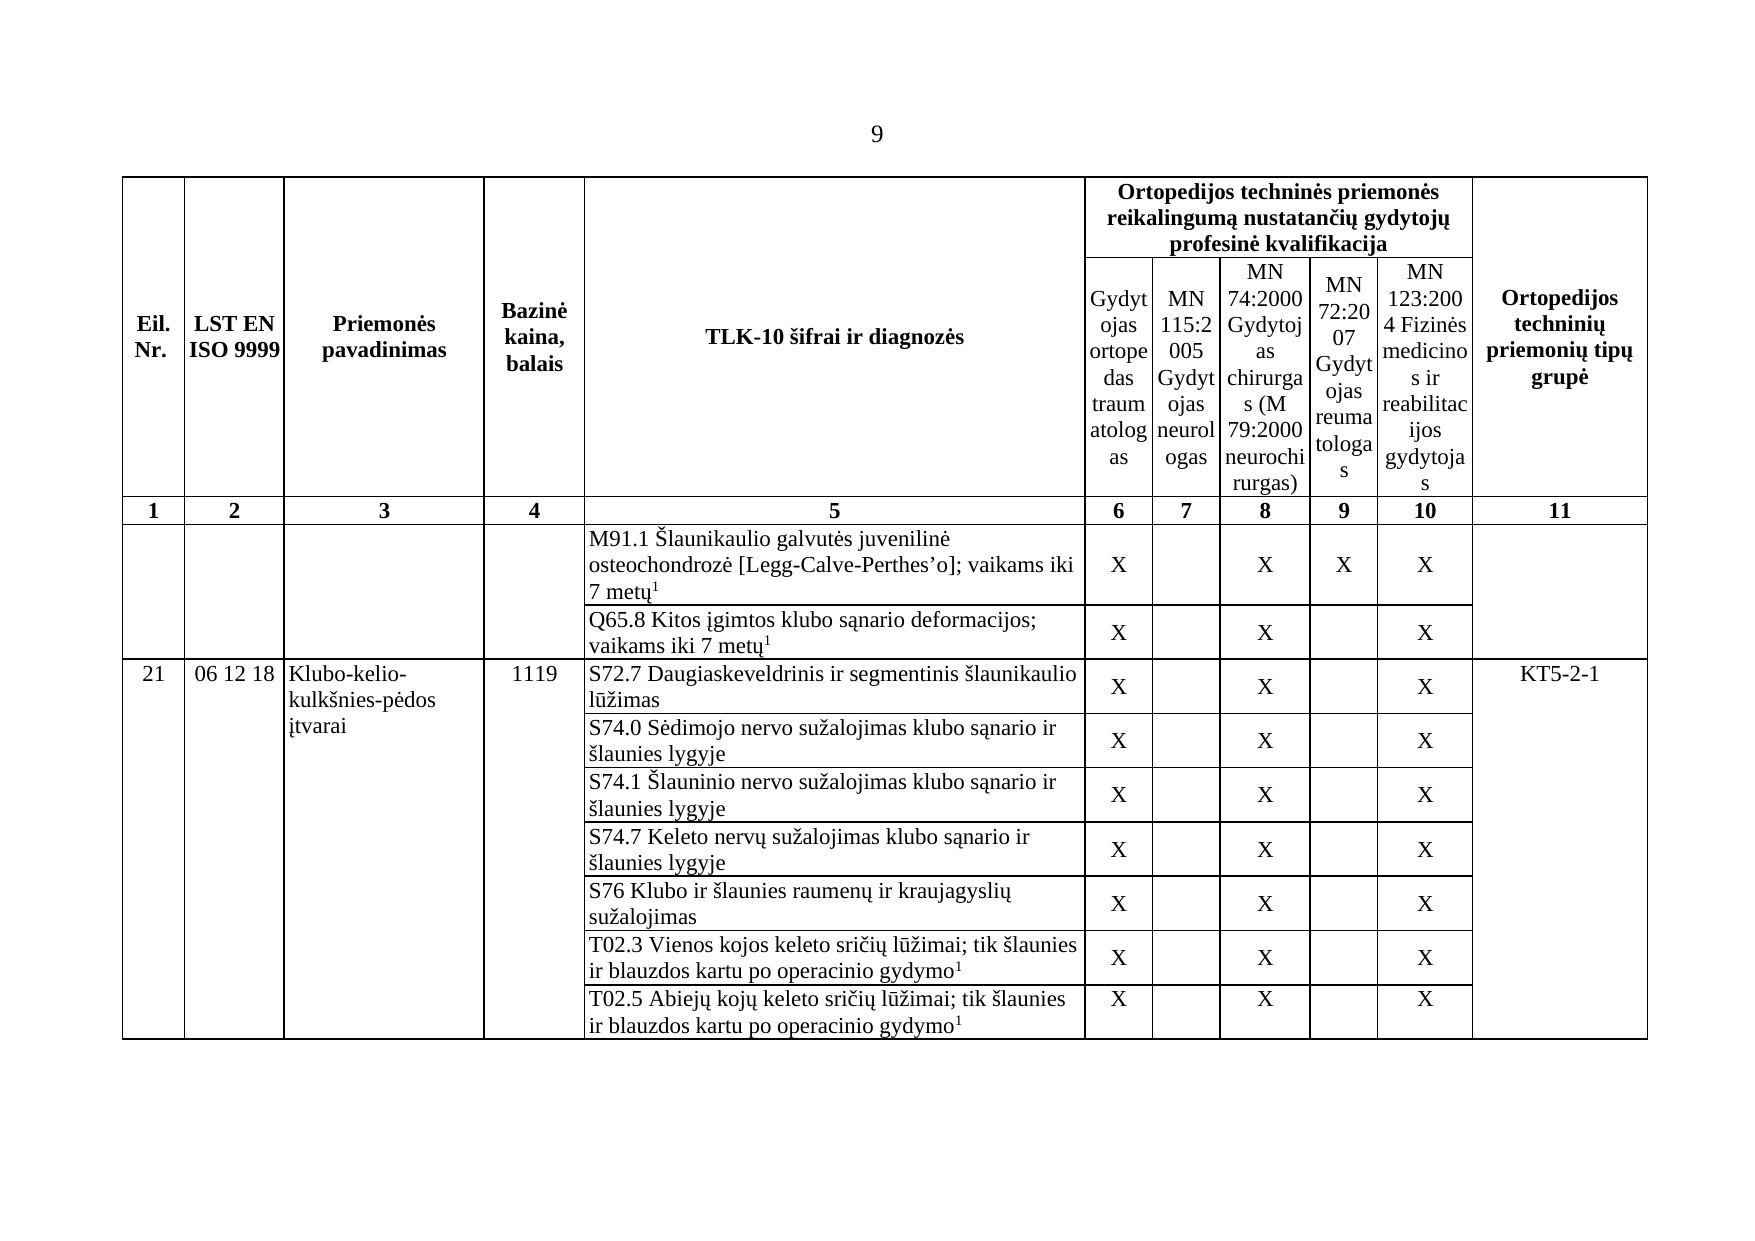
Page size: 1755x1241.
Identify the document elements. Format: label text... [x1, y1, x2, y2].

table_cell X [1378, 606, 1472, 658]
table_cell M91.1 Šlaunikaulio galvutės juvenilinė osteochondrozė [Legg-Calve-Perthes’o]; vaikams iki 7 metų1 [585, 525, 1084, 604]
table_cell S74.0 Sėdimojo nervo sužalojimas klubo sąnario ir šlaunies lygyje [585, 714, 1084, 767]
table_cell [1153, 877, 1219, 930]
table_cell Gydytojas ortopedas traumatologas [1086, 258, 1152, 496]
table_cell 21 [123, 660, 184, 1038]
table_cell [1311, 660, 1377, 713]
table_cell X [1378, 768, 1472, 821]
table_cell [1153, 525, 1219, 604]
table_cell [1311, 823, 1377, 875]
table_cell [1153, 823, 1219, 875]
table_cell [1311, 931, 1377, 984]
table_header TLK-10 šifrai ir diagnozės [585, 178, 1084, 496]
table_cell X [1378, 823, 1472, 875]
table_cell [1311, 606, 1377, 658]
table_cell X [1086, 660, 1152, 713]
table_cell [1311, 986, 1377, 1038]
table_cell X [1086, 606, 1152, 658]
table_cell X [1378, 660, 1472, 713]
table_cell MN 72:2007 Gydytojas reumatologas [1311, 258, 1377, 496]
table_header Priemonės pavadinimas [285, 178, 483, 496]
table_cell X [1086, 931, 1152, 984]
table_cell 6 [1086, 497, 1152, 523]
table_cell X [1221, 877, 1309, 930]
table_cell [185, 525, 283, 658]
table_cell X [1221, 660, 1309, 713]
table_cell 9 [1311, 497, 1377, 523]
table_cell X [1221, 768, 1309, 821]
table_header LST EN ISO 9999 [185, 178, 283, 496]
table_cell 7 [1153, 497, 1219, 523]
table_cell X [1221, 525, 1309, 604]
table_cell [1153, 606, 1219, 658]
table_cell [285, 525, 483, 658]
table_cell [1473, 525, 1647, 658]
table_cell X [1086, 986, 1152, 1038]
table_cell [1153, 660, 1219, 713]
table_cell X [1221, 931, 1309, 984]
table_cell X [1311, 525, 1377, 604]
table_cell X [1378, 877, 1472, 930]
table_cell [1153, 986, 1219, 1038]
table_cell X [1378, 931, 1472, 984]
table_cell X [1086, 525, 1152, 604]
table_header Eil. Nr. [123, 178, 184, 496]
table_cell [1311, 714, 1377, 767]
table_cell 11 [1473, 497, 1647, 523]
table_cell KT5-2-1 [1473, 660, 1647, 1038]
table_cell S72.7 Daugiaskeveldrinis ir segmentinis šlaunikaulio lūžimas [585, 660, 1084, 713]
table_cell Klubo-kelio-kulkšnies-pėdos įtvarai [285, 660, 483, 1038]
table_cell 1 [123, 497, 184, 523]
table_cell MN 74:2000 Gydytojas chirurgas (M 79:2000 neurochirurgas) [1221, 258, 1309, 496]
table_cell [485, 525, 584, 658]
table_cell 5 [585, 497, 1084, 523]
table_cell 4 [485, 497, 584, 523]
table_header Ortopedijos techninių priemonių tipų grupė [1473, 178, 1647, 496]
table_cell S74.7 Keleto nervų sužalojimas klubo sąnario ir šlaunies lygyje [585, 823, 1084, 875]
table_cell S74.1 Šlauninio nervo sužalojimas klubo sąnario ir šlaunies lygyje [585, 768, 1084, 821]
table_cell 3 [285, 497, 483, 523]
table_cell X [1378, 525, 1472, 604]
table_cell T02.5 Abiejų kojų keleto sričių lūžimai; tik šlaunies ir blauzdos kartu po operacinio gydymo1 [585, 986, 1084, 1038]
table_cell X [1378, 714, 1472, 767]
table_cell X [1221, 714, 1309, 767]
table_cell X [1221, 823, 1309, 875]
table_cell [1153, 768, 1219, 821]
table_cell X [1378, 986, 1472, 1038]
table_cell 06 12 18 [185, 660, 283, 1038]
table_cell S76 Klubo ir šlaunies raumenų ir kraujagyslių sužalojimas [585, 877, 1084, 930]
table_cell MN 115:2005 Gydytojas neurologas [1153, 258, 1219, 496]
table_cell MN 123:2004 Fizinės medicinos ir reabilitacijos gydytojas [1378, 258, 1472, 496]
table_cell 2 [185, 497, 283, 523]
table_cell [123, 525, 184, 658]
table_cell [1311, 877, 1377, 930]
table_cell X [1086, 714, 1152, 767]
table_cell [1311, 768, 1377, 821]
table_cell [1153, 931, 1219, 984]
table_cell X [1086, 768, 1152, 821]
table_cell X [1086, 823, 1152, 875]
table_header Ortopedijos techninės priemonės reikalingumą nustatančių gydytojų profesinė kvalifikacija [1086, 178, 1472, 257]
table_cell X [1221, 606, 1309, 658]
table_cell 8 [1221, 497, 1309, 523]
table_cell Q65.8 Kitos įgimtos klubo sąnario deformacijos; vaikams iki 7 metų1 [585, 606, 1084, 658]
table_cell [1153, 714, 1219, 767]
table_header Bazinė kaina, balais [485, 178, 584, 496]
table_cell 10 [1378, 497, 1472, 523]
table_cell X [1086, 877, 1152, 930]
table_cell X [1221, 986, 1309, 1038]
table_cell T02.3 Vienos kojos keleto sričių lūžimai; tik šlaunies ir blauzdos kartu po operacinio gydymo1 [585, 931, 1084, 984]
table_cell 1119 [485, 660, 584, 1038]
